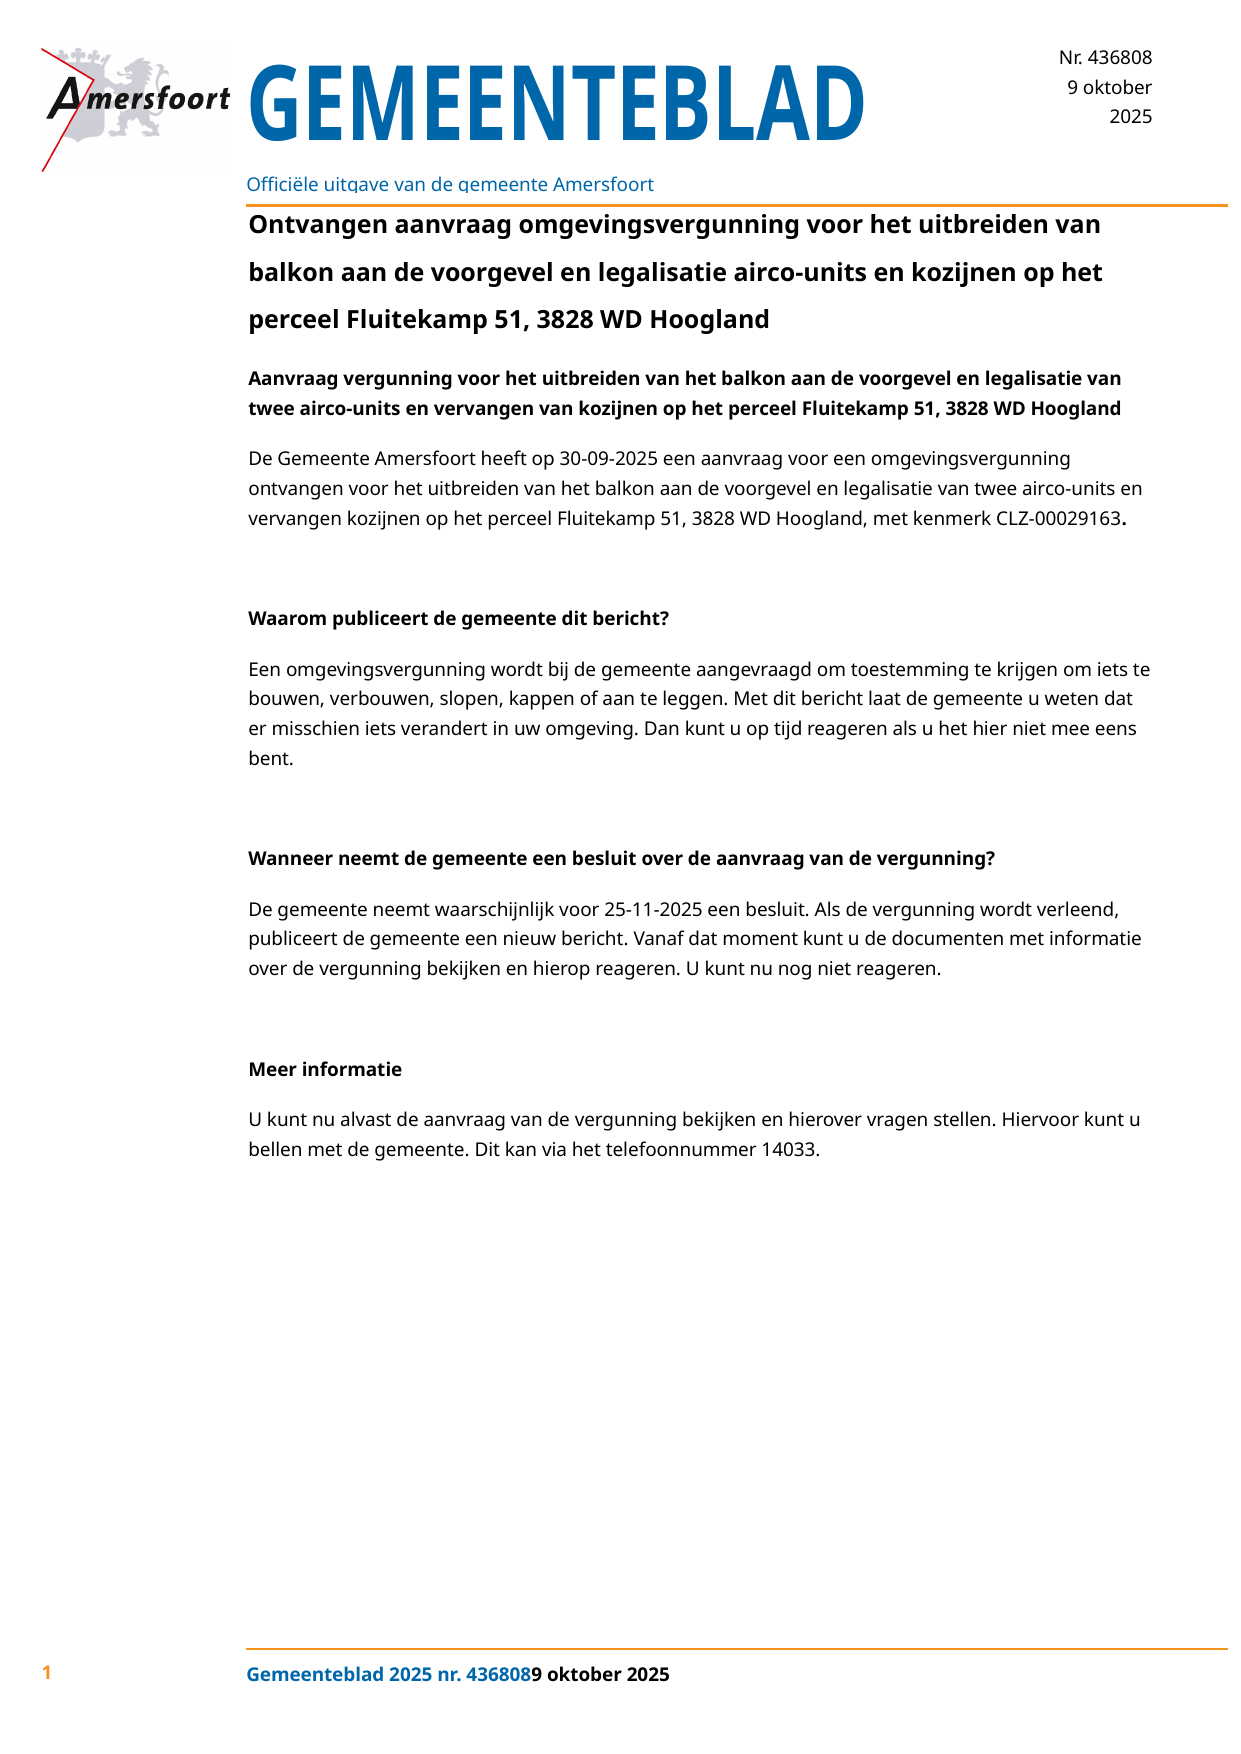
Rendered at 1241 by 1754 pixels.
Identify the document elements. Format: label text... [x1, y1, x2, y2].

text Aanvraag vergunning voor het uitbreiden van het balkon aan de voorgevel en legalisatie van twee airco-units en vervangen van kozijnen op het perceel Fluitekamp 51, 3828 WD Hoogland [248, 366, 1152, 421]
text Een omgevingsvergunning wordt bij de gemeente aangevraagd om toestemming te krijgen om iets te bouwen, verbouwen, slopen, kappen of aan te leggen. Met dit bericht laat de gemeente u weten dat er misschien iets verandert in uw omgeving. Dan kunt u op tijd reageren als u het hier niet mee eens bent. [248, 656, 1152, 770]
text Wanneer neemt de gemeente een besluit over de aanvraag van de vergunning? [248, 846, 1152, 871]
text U kunt nu alvast de aanvraag van de vergunning bekijken en hierover vragen stellen. Hiervoor kunt u bellen met de gemeente. Dit kan via het telefoonnummer 14033. [248, 1106, 1152, 1162]
text Waarom publiceert de gemeente dit bericht? [248, 606, 1152, 631]
text Ontvangen aanvraag omgevingsvergunning voor het uitbreiden van balkon aan de voorgevel en legalisatie airco-units en kozijnen op het perceel Fluitekamp 51, 3828 WD Hoogland [248, 207, 1152, 336]
text De Gemeente Amersfoort heeft op 30-09-2025 een aanvraag voor een omgevingsvergunning ontvangen voor het uitbreiden van het balkon aan de voorgevel en legalisatie van twee airco-units en vervangen kozijnen op het perceel Fluitekamp 51, 3828 WD Hoogland, met kenmerk CLZ-00029163. [248, 446, 1152, 530]
text Meer informatie [248, 1056, 1152, 1082]
text De gemeente neemt waarschijnlijk voor 25-11-2025 een besluit. Als de vergunning wordt verleend, publiceert de gemeente een nieuw bericht. Vanaf dat moment kunt u de documenten met informatie over de vergunning bekijken en hierop reageren. U kunt nu nog niet reageren. [248, 896, 1152, 981]
picture [41, 47, 231, 172]
